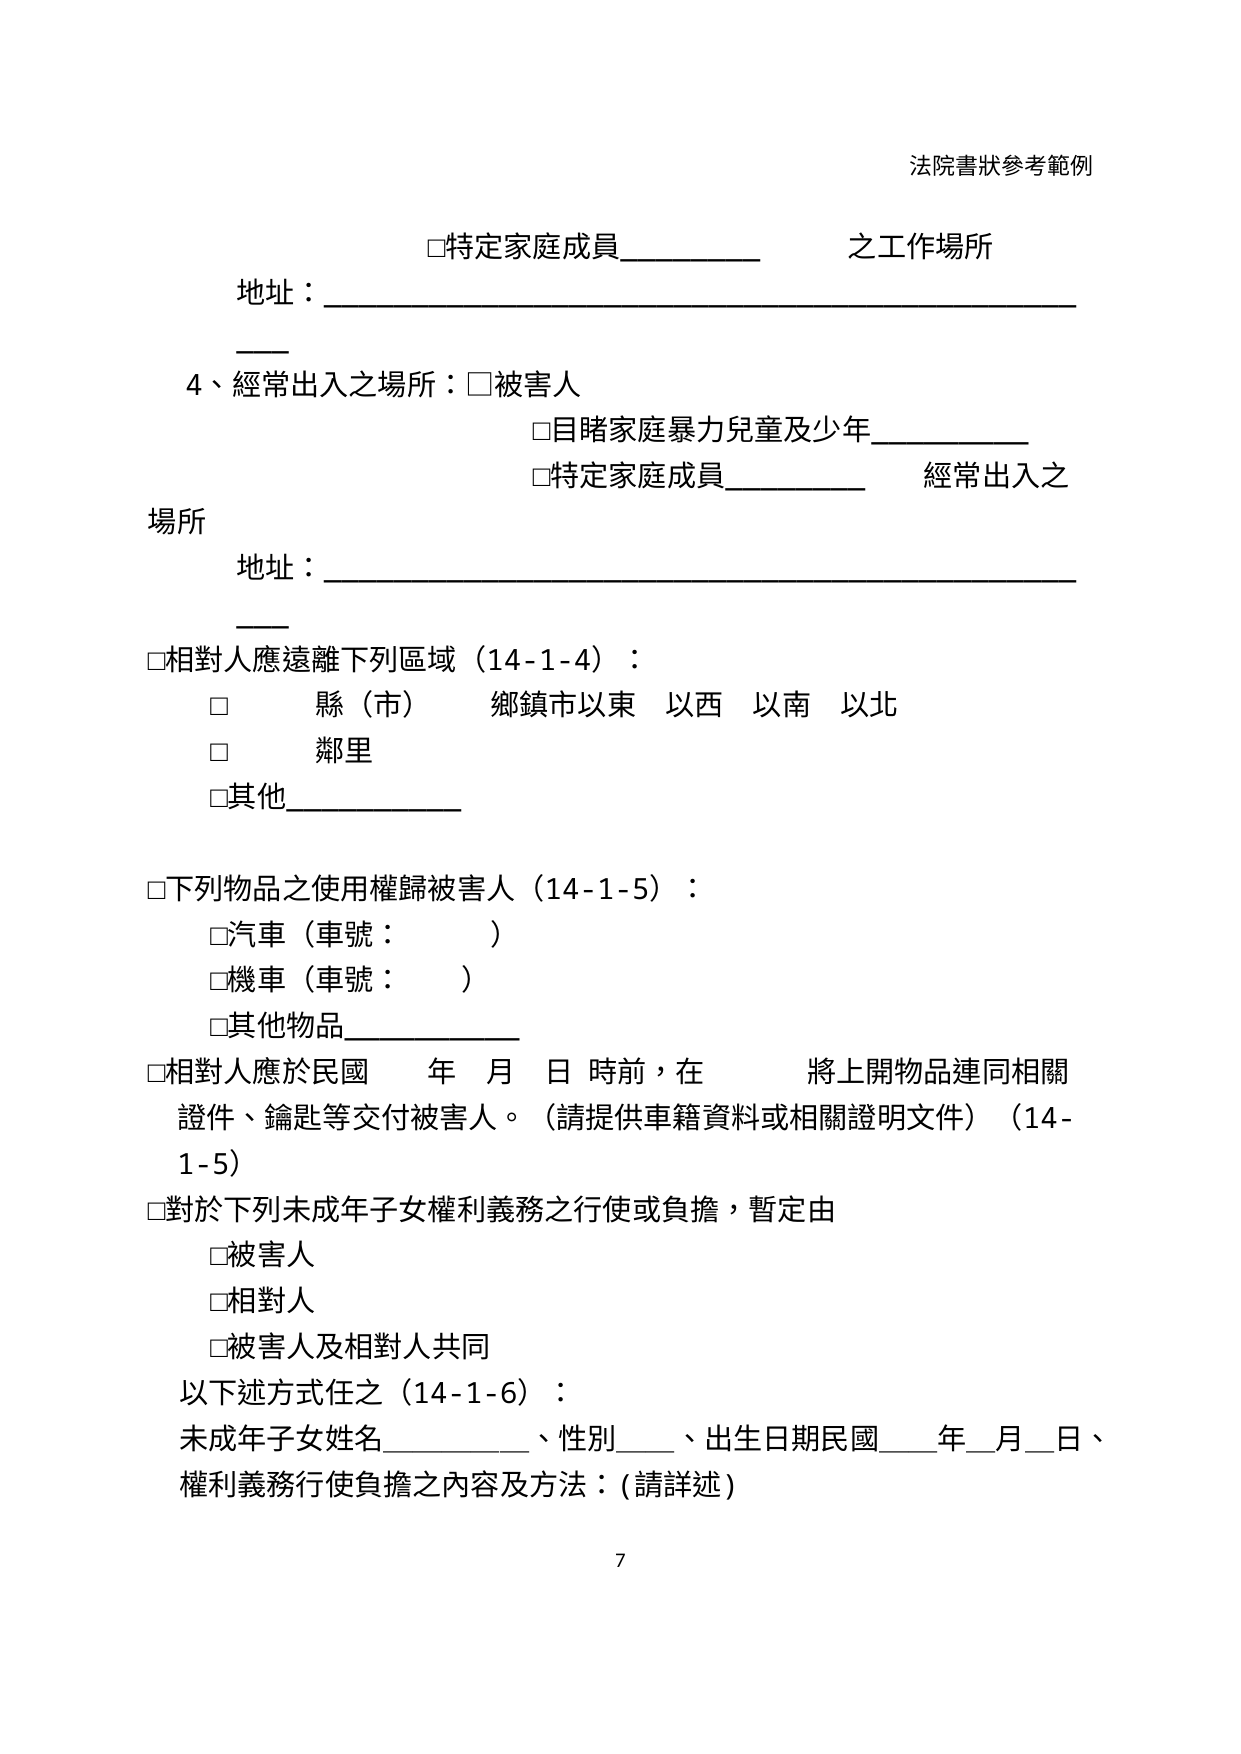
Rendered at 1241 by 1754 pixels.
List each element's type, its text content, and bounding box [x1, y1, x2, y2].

text □其他物品__________ [210, 1000, 1092, 1046]
text □汽車（車號： ） [210, 908, 1092, 954]
text □被害人及相對人共同 [210, 1321, 1092, 1367]
text □相對人應遠離下列區域（14-1-4）： [148, 633, 1092, 679]
text 未成年子女姓名＿＿＿＿＿、性別＿＿、出生日期民國＿＿年＿月＿日、權利義務行使負擔之內容及方法：(請詳述) [179, 1412, 1092, 1504]
text □其他__________ [210, 771, 1092, 817]
text □ 鄰里 [210, 725, 1092, 771]
text □被害人 [210, 1229, 1092, 1275]
text □目睹家庭暴力兒童及少年_________ [148, 404, 1092, 450]
text □相對人 [210, 1275, 1092, 1321]
text □特定家庭成員________ 經常出入之場所 [148, 450, 1092, 542]
text □下列物品之使用權歸被害人（14-1-5）： [148, 862, 1092, 908]
text □ 縣（市） 鄉鎮市以東 以西 以南 以北 [210, 679, 1092, 725]
text □對於下列未成年子女權利義務之行使或負擔，暫定由 [148, 1183, 1092, 1229]
text 地址：______________________________________________ [236, 267, 1092, 358]
text 4、經常出入之場所：□被害人 [185, 358, 1092, 404]
text □機車（車號： ） [210, 954, 1092, 1000]
text 以下述方式任之（14-1-6）： [179, 1367, 1092, 1412]
text 地址：______________________________________________ [236, 542, 1092, 633]
text □特定家庭成員________ 之工作場所 [148, 221, 1092, 267]
text □相對人應於民國 年 月 日 時前，在 將上開物品連同相關證件、鑰匙等交付被害人。（請提供車籍資料或相關證明文件）（14-1-5） [148, 1046, 1092, 1183]
